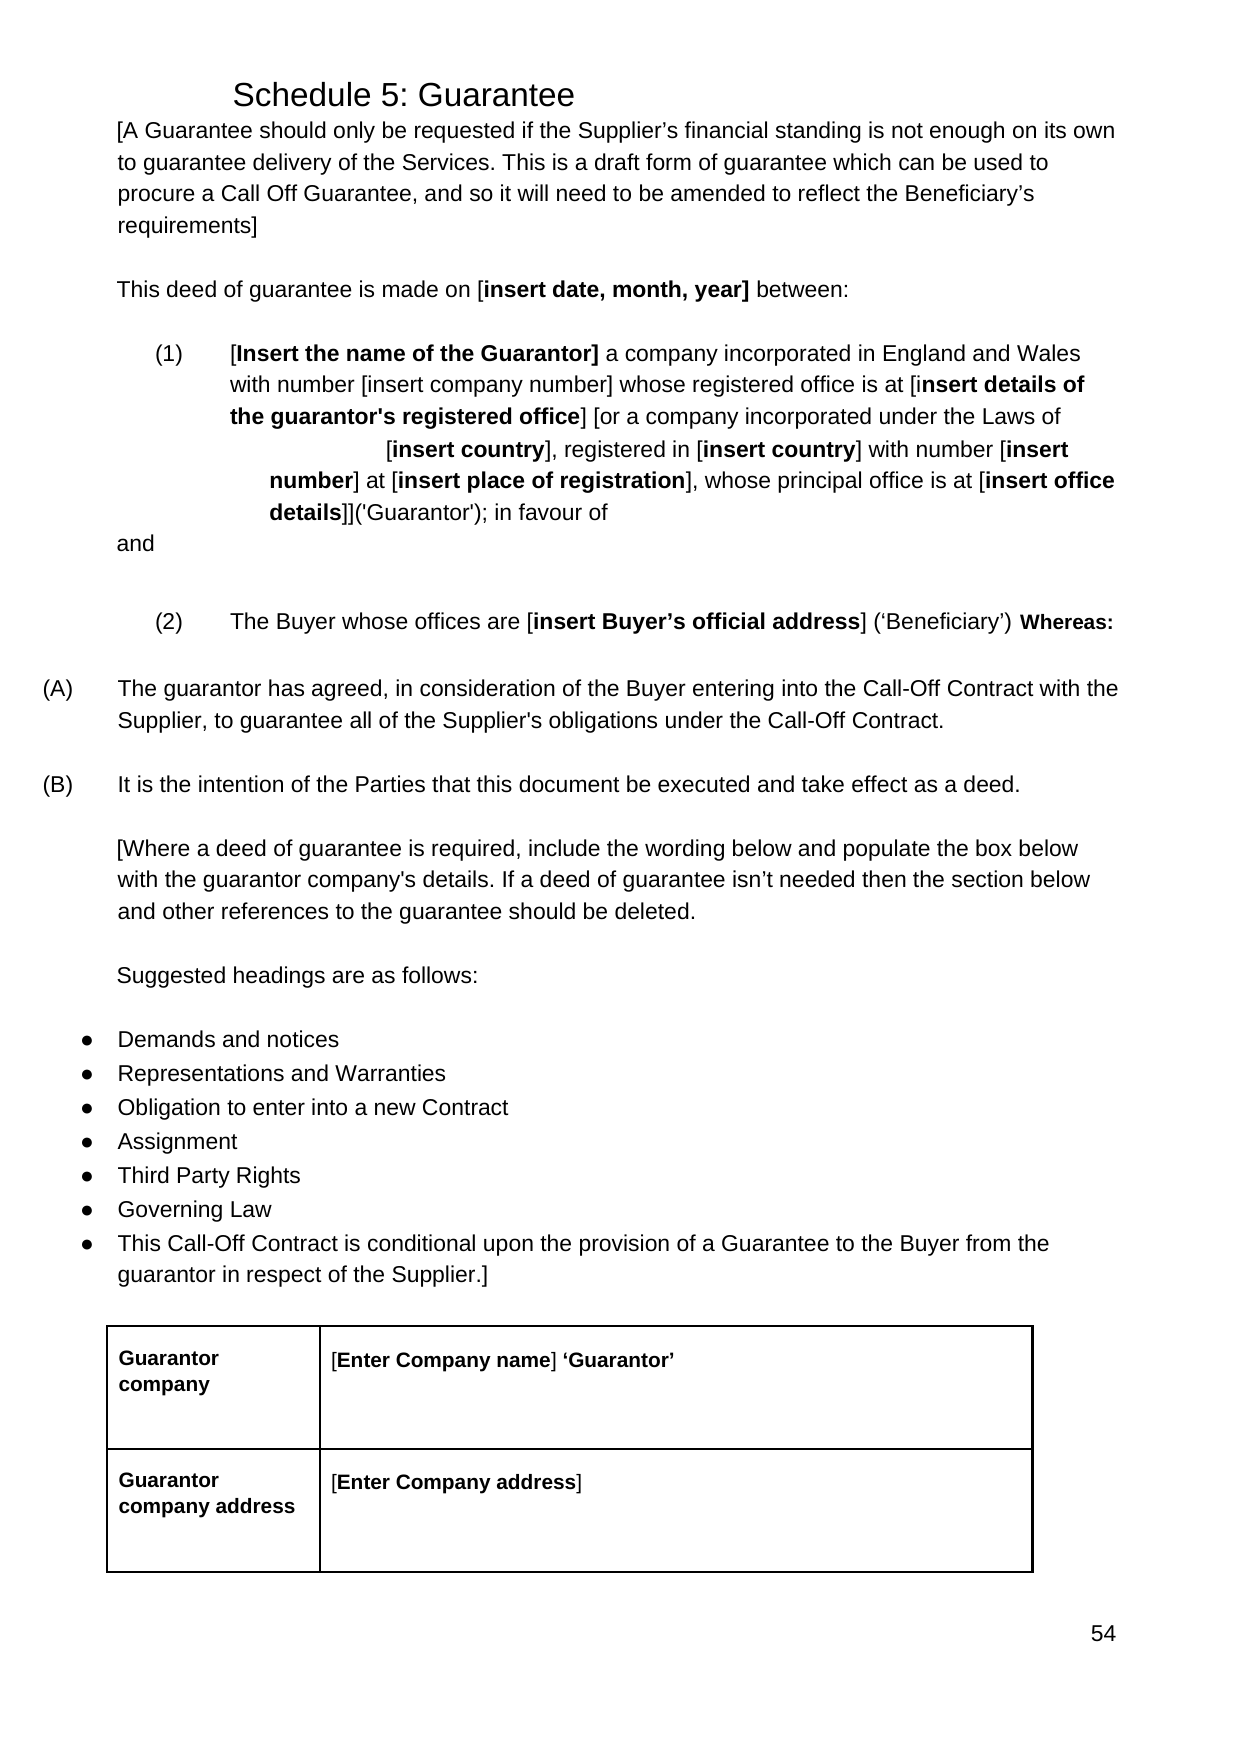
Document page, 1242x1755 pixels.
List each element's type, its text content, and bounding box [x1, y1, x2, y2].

text [Where a deed of guarantee is required, include the wording below and populate the box below with the guarantor company's details. If a deed of guarantee isn’t needed then the section below and other references to the guarantee should be deleted. [116, 835, 1121, 924]
text [A Guarantee should only be requested if the Supplier’s financial standing is not enough on its own to guarantee delivery of the Services. This is a draft form of guarantee which can be used to procure a Call Off Guarantee, and so it will need to be amended to reflect the Beneficiary’s requirements] [116, 117, 1121, 238]
table_header Guarantor company [108, 1327, 319, 1448]
subtitle Schedule 5: Guarantee [116, 75, 1122, 113]
table_header [Enter Company name] ‘Guarantor’ [321, 1327, 1031, 1448]
list The guarantor has agreed, in consideration of the Buyer entering into the Call-Off Contract with the Supplier, to guarantee all of the Supplier's obligations under the Call-Off Contract. [42, 675, 1121, 733]
list Governing Law [80, 1196, 1121, 1222]
text This deed of guarantee is made on [insert date, month, year] between: [116, 276, 1121, 302]
list It is the intention of the Parties that this document be executed and take effect as a deed. [42, 771, 1121, 797]
text [insert country], registered in [insert country] with number [insert number] at [insert place of registration], whose principal office is at [insert office details]]('Guarantor'); in favour of [269, 436, 1121, 525]
list This Call-Off Contract is conditional upon the provision of a Guarantee to the Buyer from the guarantor in respect of the Supplier.] [80, 1229, 1121, 1287]
list The Buyer whose offices are [insert Buyer’s official address] (‘Beneficiary’) Whereas: [155, 602, 1121, 636]
list Obligation to enter into a new Contract [80, 1093, 1121, 1120]
list Third Party Rights [80, 1162, 1121, 1188]
table_cell Guarantor company address [108, 1450, 319, 1571]
list Demands and notices [80, 1026, 1121, 1052]
table_cell [Enter Company address] [321, 1450, 1031, 1571]
list Assignment [80, 1128, 1121, 1154]
list [Insert the name of the Guarantor] a company incorporated in England and Wales with number [insert company number] whose registered office is at [insert details of the guarantor's registered office] [or a company incorporated under the Laws of [155, 339, 1121, 429]
text and [116, 530, 1121, 557]
text Suggested headings are as follows: [116, 962, 1121, 988]
list Representations and Warranties [80, 1059, 1121, 1086]
